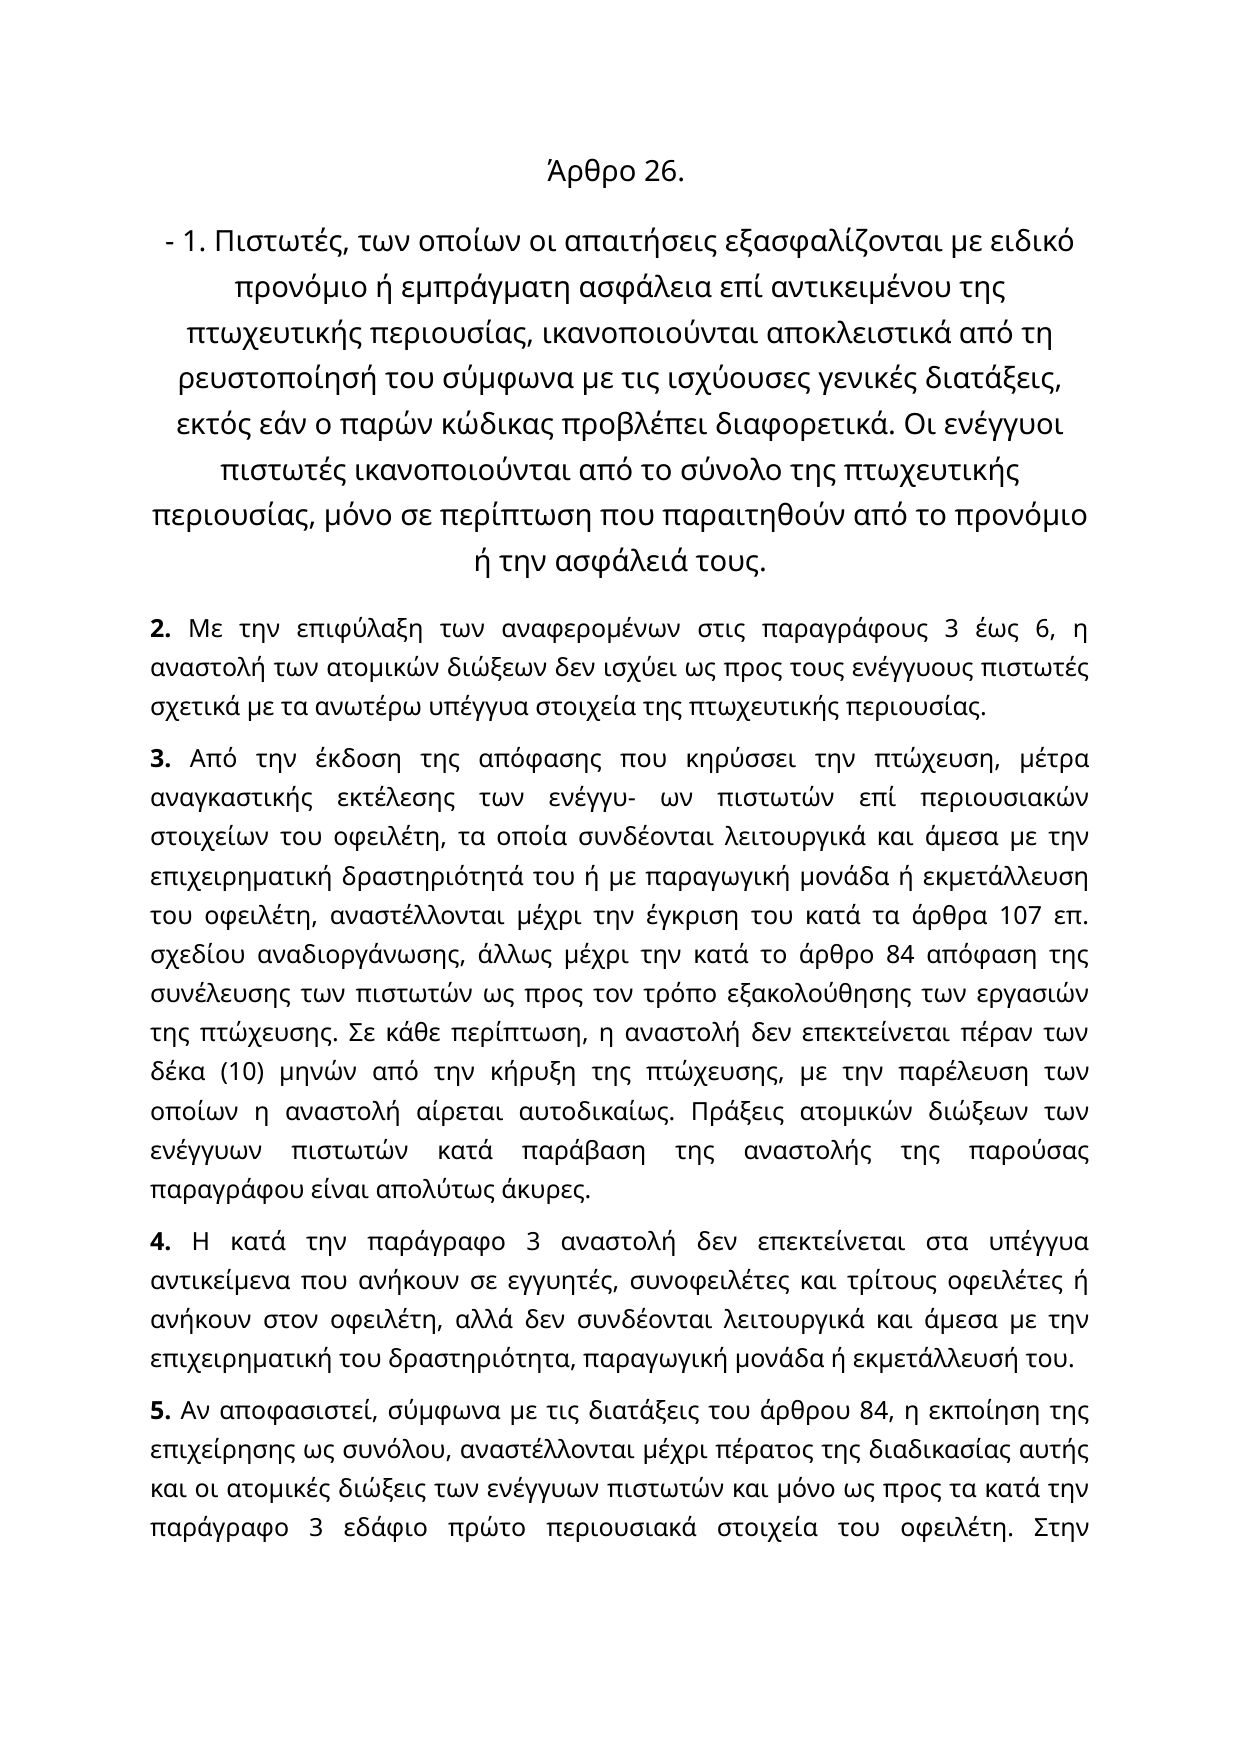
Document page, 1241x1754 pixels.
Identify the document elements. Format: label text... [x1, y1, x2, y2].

text 4. Η κατά την παράγραφο 3 αναστολή δεν επεκτείνεται στα υπέγγυα αντικείμενα που ανήκουν σε εγγυητές, συνοφειλέτες και τρίτους οφειλέτες ή ανήκουν στον οφειλέτη, αλλά δεν συνδέονται λειτουργικά και άμεσα με την επιχειρηματική του δραστηριότητα, παραγωγική μονάδα ή εκμετάλλευσή του. [150, 1223, 1090, 1375]
subtitle Άρθρο 26. [150, 150, 1090, 190]
text 3. Από την έκδοση της απόφασης που κηρύσσει την πτώχευση, μέτρα αναγκαστικής εκτέλεσης των ενέγγυ- ων πιστωτών επί περιουσιακών στοιχείων του οφειλέτη, τα οποία συνδέονται λειτουργικά και άμεσα με την επιχειρηματική δραστηριότητά του ή με παραγωγική μονάδα ή εκμετάλλευση του οφειλέτη, αναστέλλονται μέχρι την έγκριση του κατά τα άρθρα 107 επ. σχεδίου αναδιοργάνωσης, άλλως μέχρι την κατά το άρθρο 84 απόφαση της συνέλευσης των πιστωτών ως προς τον τρόπο εξακολούθησης των εργασιών της πτώχευσης. Σε κάθε περίπτωση, η αναστολή δεν επεκτείνεται πέραν των δέκα (10) μηνών από την κήρυξη της πτώχευσης, με την παρέλευση των οποίων η αναστολή αίρεται αυτοδικαίως. Πράξεις ατομικών διώξεων των ενέγγυων πιστωτών κατά παράβαση της αναστολής της παρούσας παραγράφου είναι απολύτως άκυρες. [150, 741, 1090, 1206]
text 2. Με την επιφύλαξη των αναφερομένων στις παραγράφους 3 έως 6, η αναστολή των ατομικών διώξεων δεν ισχύει ως προς τους ενέγγυους πιστωτές σχετικά με τα ανωτέρω υπέγγυα στοιχεία της πτωχευτικής περιουσίας. [150, 611, 1090, 723]
subtitle - 1. Πιστωτές, των οποίων οι απαιτήσεις εξασφαλίζονται με ειδικό προνόμιο ή εμπράγματη ασφάλεια επί αντικειμένου της πτωχευτικής περιουσίας, ικανοποιούνται αποκλειστικά από τη ρευστοποίησή του σύμφωνα με τις ισχύουσες γενικές διατάξεις, εκτός εάν ο παρών κώδικας προβλέπει διαφορετικά. Οι ενέγγυοι πιστωτές ικανοποιούνται από το σύνολο της πτωχευτικής περιουσίας, μόνο σε περίπτωση που παραιτηθούν από το προνόμιο ή την ασφάλειά τους. [150, 221, 1090, 580]
text 5. Αν αποφασιστεί, σύμφωνα με τις διατάξεις του άρθρου 84, η εκποίηση της επιχείρησης ως συνόλου, αναστέλλονται μέχρι πέρατος της διαδικασίας αυτής και οι ατομικές διώξεις των ενέγγυων πιστωτών και μόνο ως προς τα κατά την παράγραφο 3 εδάφιο πρώτο περιουσιακά στοιχεία του οφειλέτη. Στην [150, 1392, 1090, 1544]
